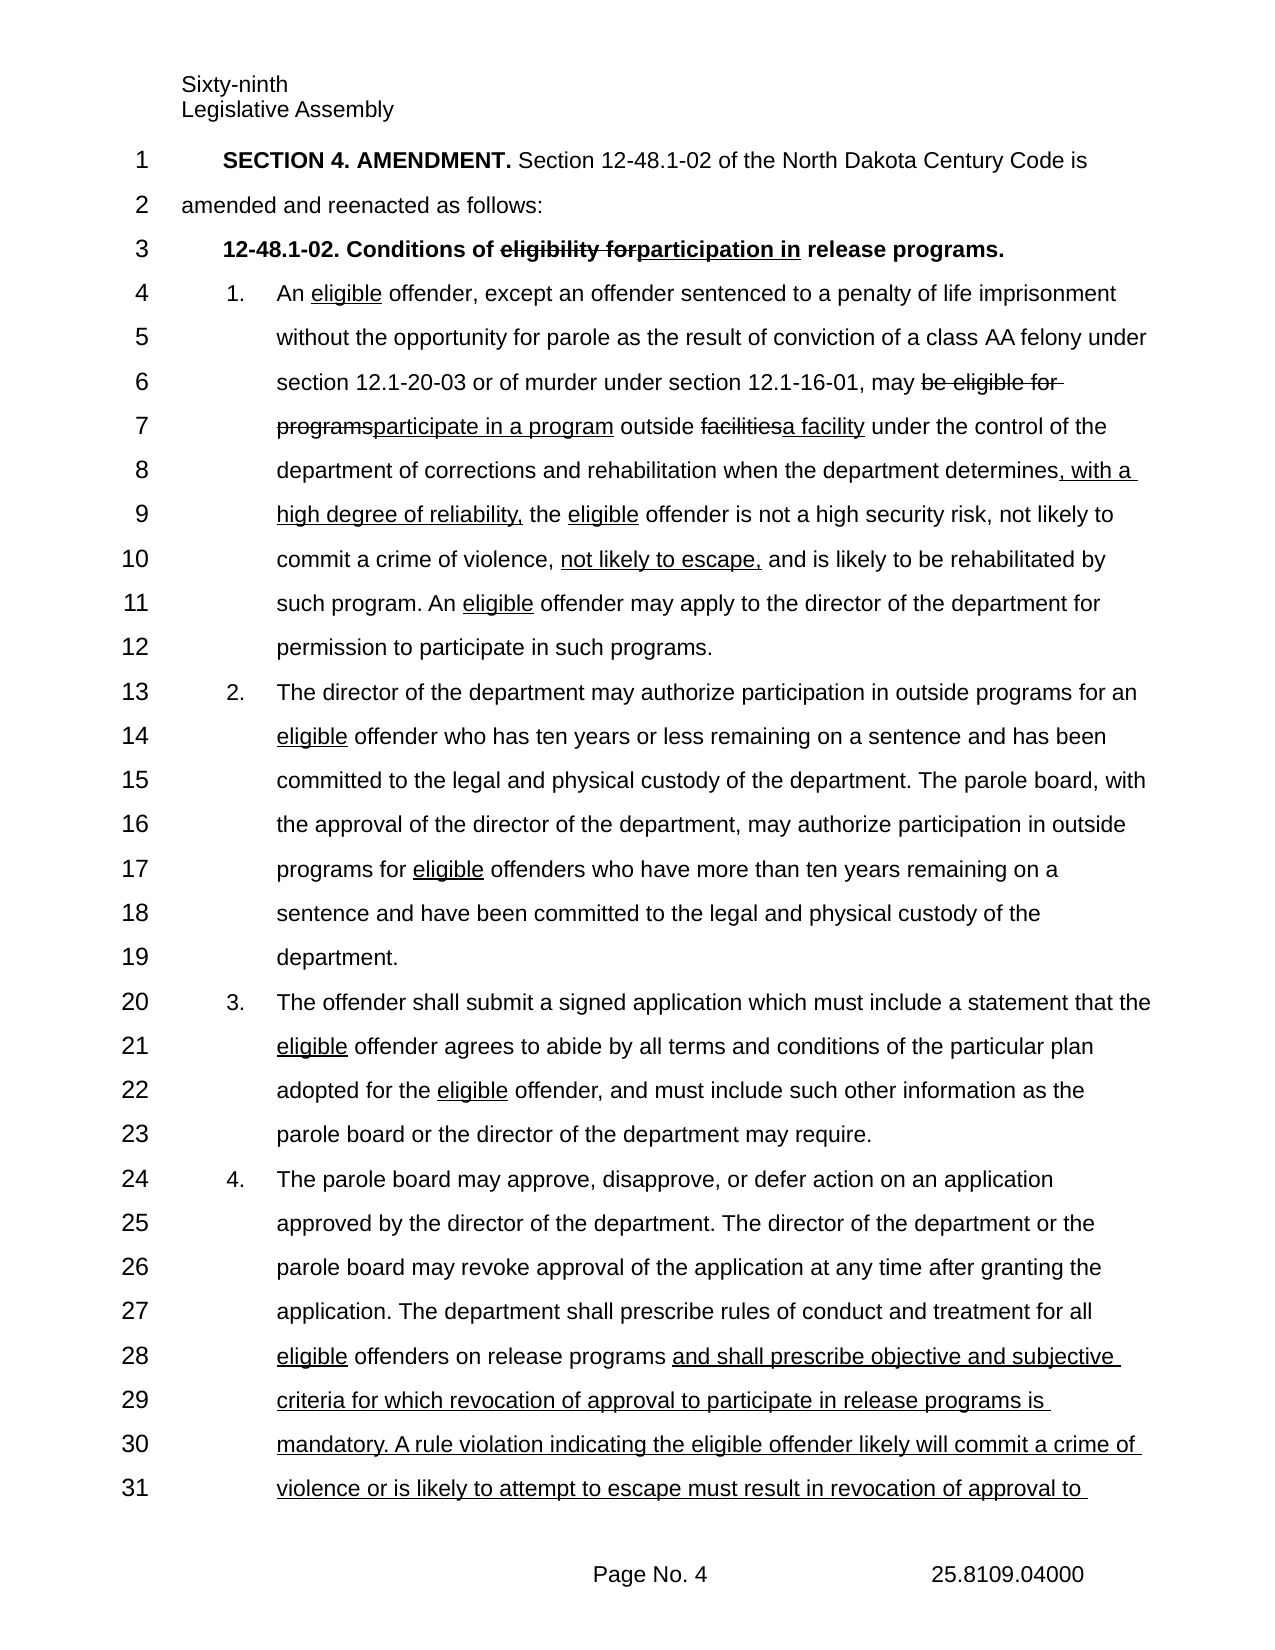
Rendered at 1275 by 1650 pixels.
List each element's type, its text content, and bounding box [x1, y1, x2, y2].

text 4. The parole board may approve, disapprove, or defer action on an application approved by the director of the department. The director of the department or the parole board may revoke approval of the application at any time after granting the application. The department shall prescribe rules of conduct and treatment for all eligible offenders on release programs and shall prescribe objective and subjective criteria for which revocation of approval to participate in release programs is mandatory. A rule violation indicating the eligible offender likely will commit a crime of violence or is likely to attempt to escape must result in revocation of approval to [181, 1152, 1154, 1506]
subtitle 12‑48.1‑02. Conditions of eligibility forparticipation in release programs. [181, 222, 1154, 266]
text 2. The director of the department may authorize participation in outside programs for an eligible offender who has ten years or less remaining on a sentence and has been committed to the legal and physical custody of the department. The parole board, with the approval of the director of the department, may authorize participation in outside programs for eligible offenders who have more than ten years remaining on a sentence and have been committed to the legal and physical custody of the department. [181, 664, 1154, 974]
text 1. An eligible offender, except an offender sentenced to a penalty of life imprisonment without the opportunity for parole as the result of conviction of a class AA felony under section 12.1‑20‑03 or of murder under section 12.1‑16‑01, may be eligible for programsparticipate in a program outside facilitiesa facility under the control of the department of corrections and rehabilitation when the department determines, with a high degree of reliability, the eligible offender is not a high security risk, not likely to commit a crime of violence, not likely to escape, and is likely to be rehabilitated by such program. An eligible offender may apply to the director of the department for permission to participate in such programs. [181, 266, 1154, 664]
text SECTION 4. AMENDMENT. Section 12‑48.1‑02 of the North Dakota Century Code is amended and reenacted as follows: [181, 133, 1154, 222]
text 3. The offender shall submit a signed application which must include a statement that the eligible offender agrees to abide by all terms and conditions of the particular plan adopted for the eligible offender, and must include such other information as the parole board or the director of the department may require. [181, 974, 1154, 1152]
